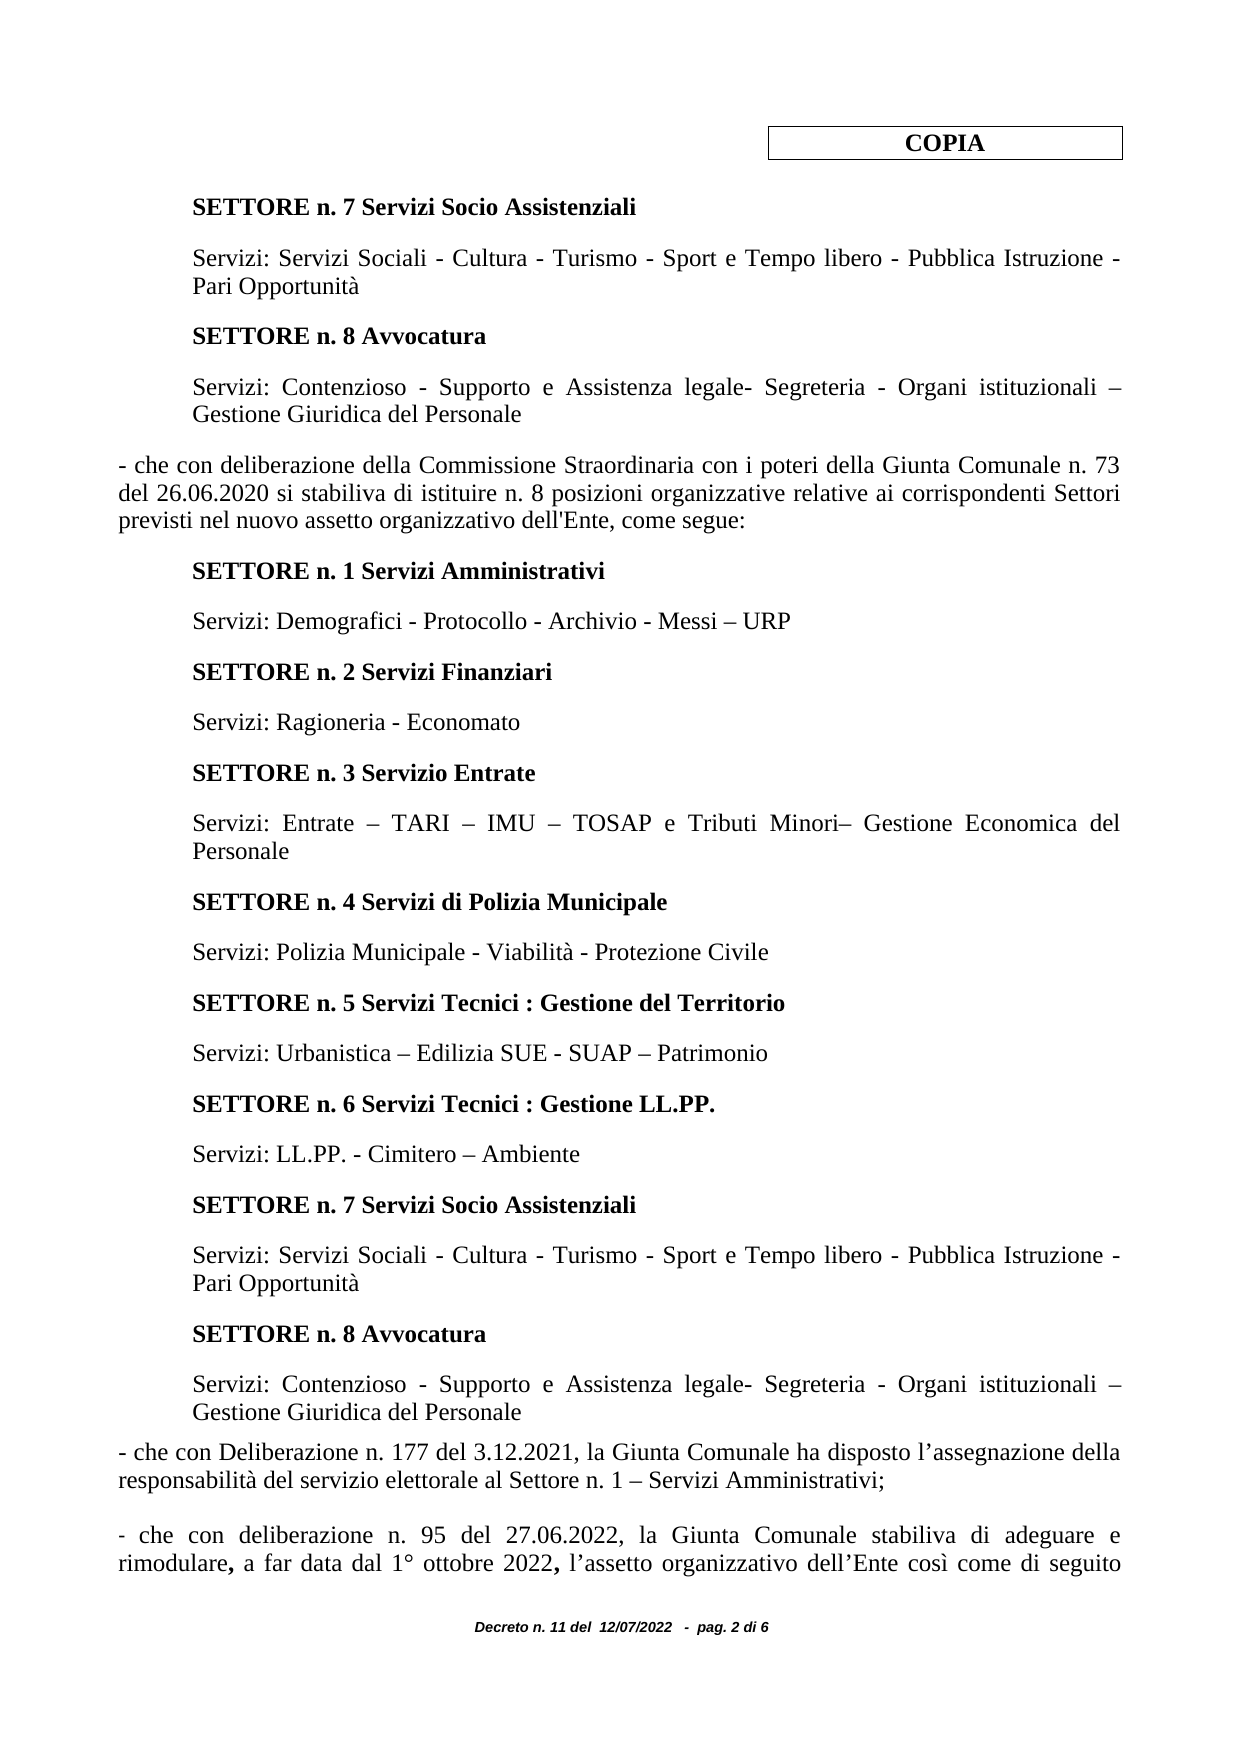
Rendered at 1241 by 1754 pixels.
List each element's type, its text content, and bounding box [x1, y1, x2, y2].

text Servizi: LL.PP. - Cimitero – Ambiente [192, 1140, 1122, 1168]
text SETTORE n. 7 Servizi Socio Assistenziali [192, 193, 1122, 221]
text Servizi: Demografici - Protocollo - Archivio - Messi – URP [192, 607, 1122, 635]
text Servizi: Urbanistica – Edilizia SUE - SUAP – Patrimonio [192, 1039, 1122, 1067]
text SETTORE n. 8 Avvocatura [192, 322, 1122, 350]
text Servizi: Ragioneria - Economato [192, 708, 1122, 736]
text Servizi: Servizi Sociali - Cultura - Turismo - Sport e Tempo libero - Pubblica Istruzione - Pari Opportunità [192, 1241, 1122, 1297]
text SETTORE n. 3 Servizio Entrate [192, 759, 1122, 787]
text SETTORE n. 8 Avvocatura [192, 1320, 1122, 1347]
text SETTORE n. 4 Servizi di Polizia Municipale [192, 888, 1122, 916]
text - che con deliberazione della Commissione Straordinaria con i poteri della Giunta Comunale n. 73 del 26.06.2020 si stabiliva di istituire n. 8 posizioni organizzative relative ai corrispondenti Settori previsti nel nuovo assetto organizzativo dell'Ente, come segue: [118, 451, 1122, 534]
text SETTORE n. 1 Servizi Amministrativi [118, 557, 1122, 585]
text SETTORE n. 2 Servizi Finanziari [192, 658, 1122, 686]
text Servizi: Servizi Sociali - Cultura - Turismo - Sport e Tempo libero - Pubblica Istruzione - Pari Opportunità [192, 244, 1122, 299]
text SETTORE n. 5 Servizi Tecnici : Gestione del Territorio [192, 989, 1122, 1017]
text Servizi: Entrate – TARI – IMU – TOSAP e Tributi Minori– Gestione Economica del Personale [192, 809, 1122, 865]
text Servizi: Contenzioso - Supporto e Assistenza legale- Segreteria - Organi istituzionali – Gestione Giuridica del Personale [192, 373, 1122, 428]
text Servizi: Polizia Municipale - Viabilità - Protezione Civile [192, 938, 1122, 966]
text Servizi: Contenzioso - Supporto e Assistenza legale- Segreteria - Organi istituzionali – Gestione Giuridica del Personale [192, 1370, 1122, 1426]
text SETTORE n. 6 Servizi Tecnici : Gestione LL.PP. [192, 1090, 1122, 1118]
text - che con deliberazione n. 95 del 27.06.2022, la Giunta Comunale stabiliva di adeguare e rimodulare, a far data dal 1° ottobre 2022, l’assetto organizzativo dell’Ente così come di seguito [118, 1521, 1122, 1577]
text SETTORE n. 7 Servizi Socio Assistenziali [192, 1191, 1122, 1219]
text - che con Deliberazione n. 177 del 3.12.2021, la Giunta Comunale ha disposto l’assegnazione della responsabilità del servizio elettorale al Settore n. 1 – Servizi Amministrativi; [118, 1438, 1122, 1493]
